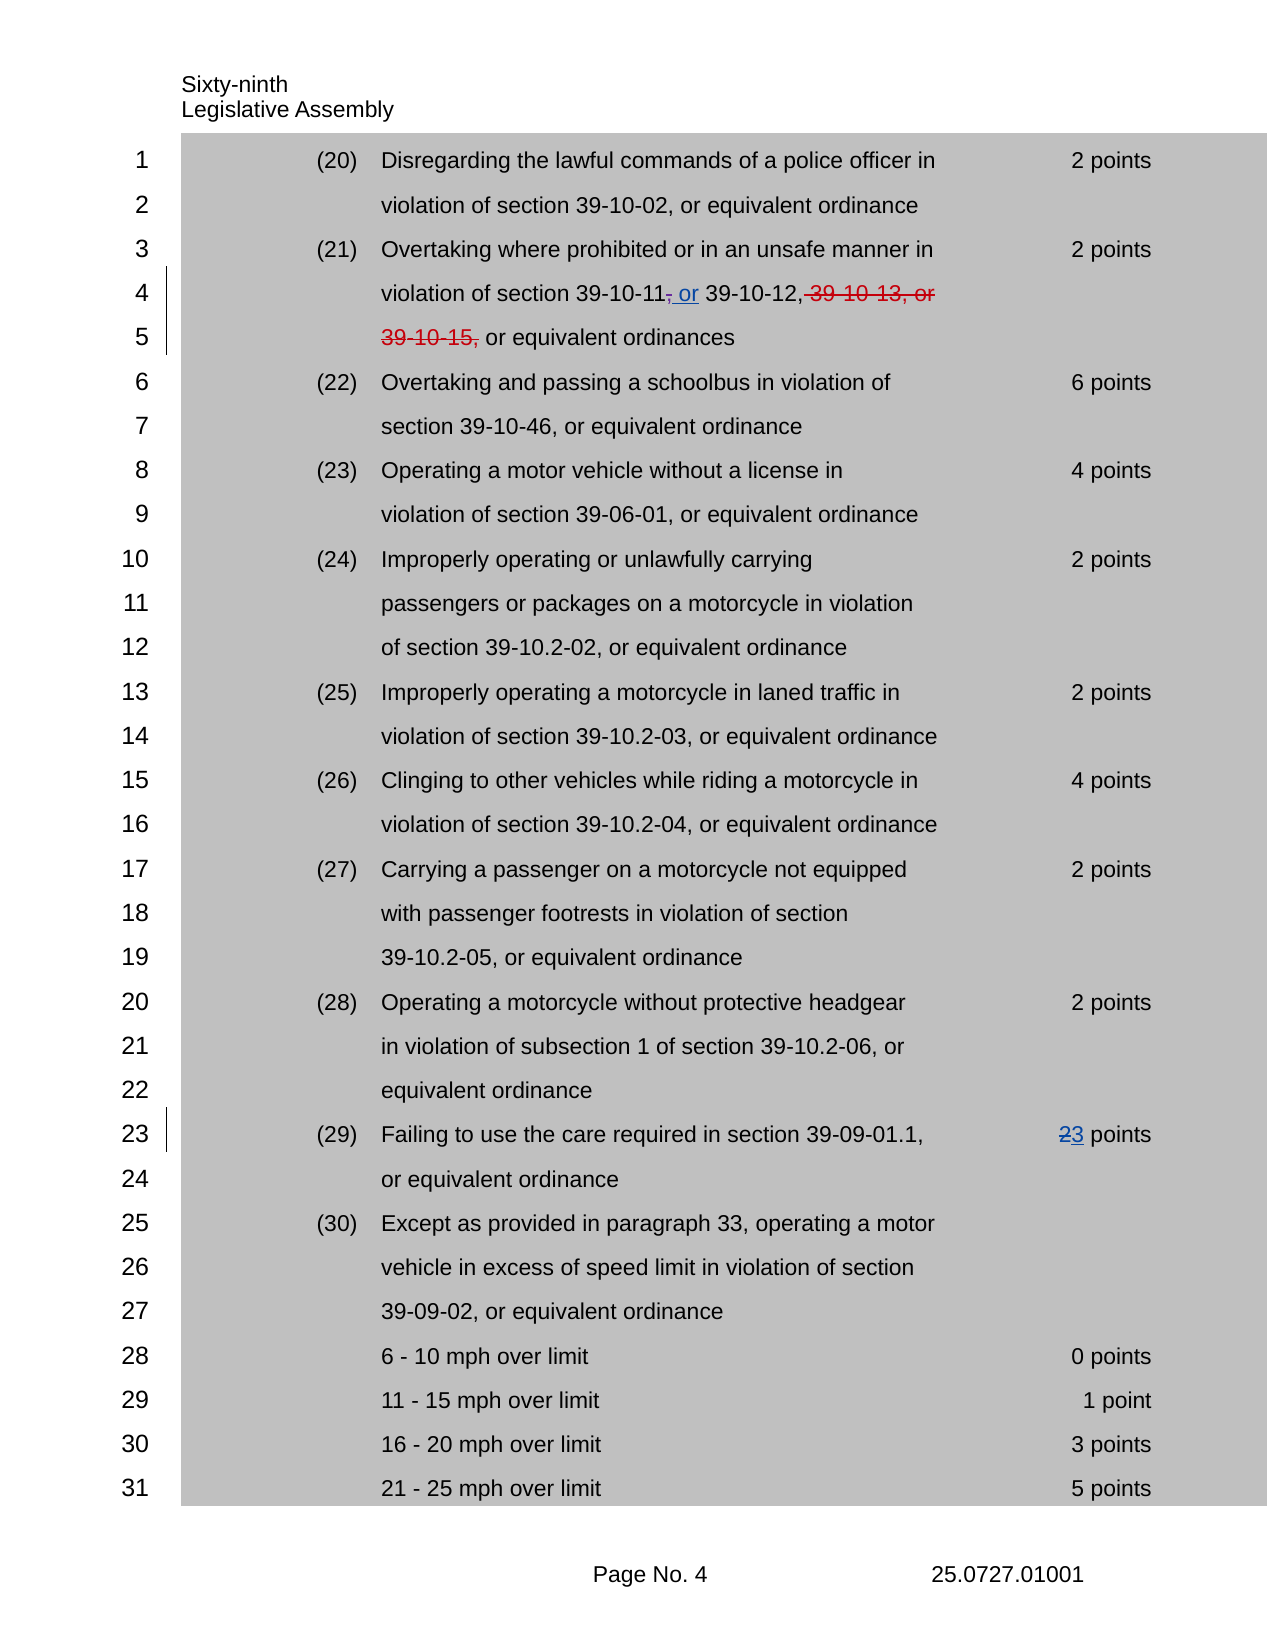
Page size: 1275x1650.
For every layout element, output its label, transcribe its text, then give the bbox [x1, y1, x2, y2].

text (26) Clinging to other vehicles while riding a motorcycle in 4 points violation of section 39‑10.2‑04, or equivalent ordinance [181, 753, 1267, 842]
text (25) Improperly operating a motorcycle in laned traffic in 2 points violation of section 39‑10.2‑03, or equivalent ordinance [181, 664, 1267, 753]
text (27) Carrying a passenger on a motorcycle not equipped 2 points with passenger footrests in violation of section 39‑10.2‑05, or equivalent ordinance [181, 842, 1267, 974]
text (21) Overtaking where prohibited or in an unsafe manner in 2 points violation of section 39‑10‑11 or 39‑10‑12, or equivalent ordinances [181, 222, 1267, 355]
text (22) Overtaking and passing a schoolbus in violation of 6 points section 39‑10‑46, or equivalent ordinance [181, 355, 1267, 443]
text (24) Improperly operating or unlawfully carrying 2 points passengers or packages on a motorcycle in violation of section 39‑10.2‑02, or equivalent ordinance [181, 532, 1267, 664]
text (30) Except as provided in paragraph 33, operating a motor vehicle in excess of speed limit in violation of section 39‑09‑02, or equivalent ordinance 6 ‑ 10 mph over limit 0 points 11 ‑ 15 mph over limit 1 point 16 ‑ 20 mph over limit 3 points 21 ‑ 25 mph over limit 5 points [181, 1196, 1267, 1506]
text (20) Disregarding the lawful commands of a police officer in 2 points violation of section 39‑10‑02, or equivalent ordinance [181, 133, 1267, 222]
text (29) Failing to use the care required in section 39‑09‑01.1, 3 points or equivalent ordinance [181, 1107, 1267, 1196]
text (23) Operating a motor vehicle without a license in 4 points violation of section 39‑06‑01, or equivalent ordinance [181, 443, 1267, 532]
text (28) Operating a motorcycle without protective headgear 2 points in violation of subsection 1 of section 39‑10.2‑06, or equivalent ordinance [181, 974, 1267, 1107]
